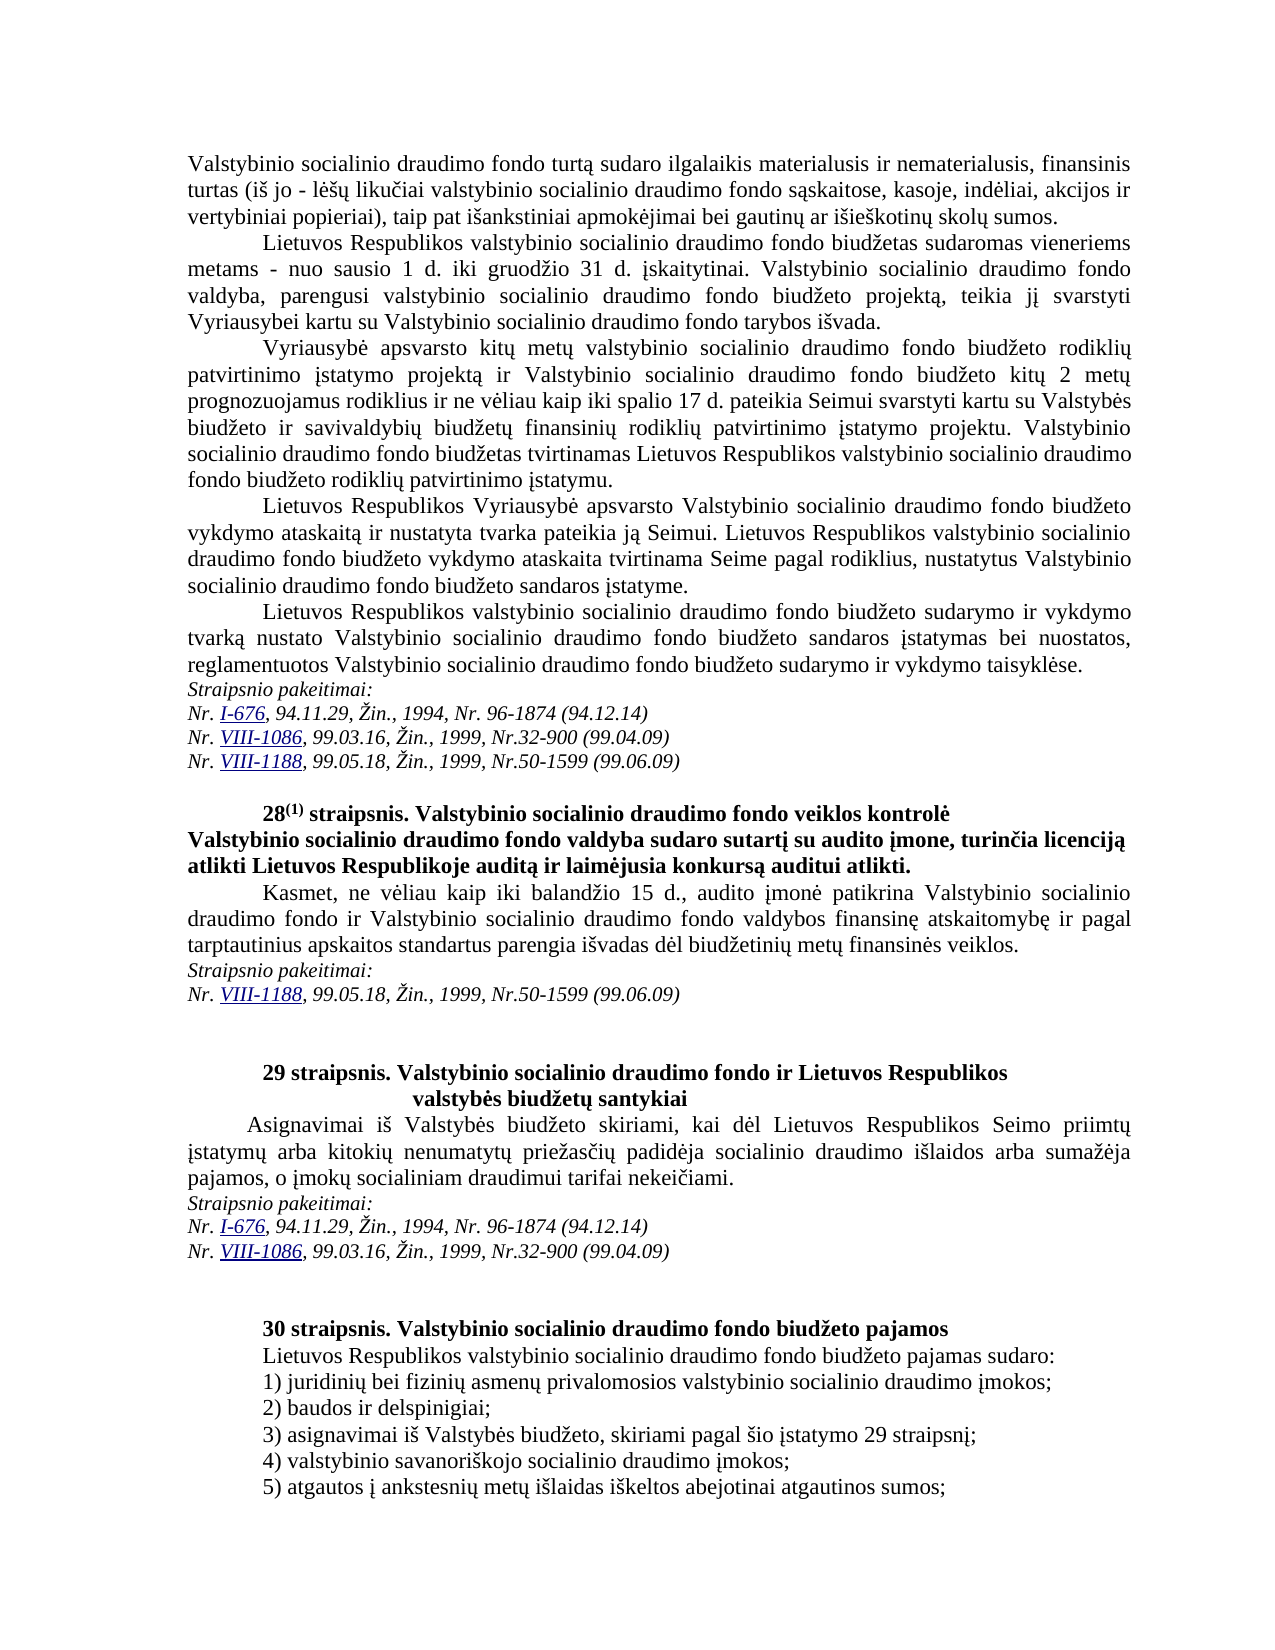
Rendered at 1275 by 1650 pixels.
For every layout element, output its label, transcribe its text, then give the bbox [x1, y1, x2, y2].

text Asignavimai iš Valstybės biudžeto skiriami, kai dėl Lietuvos Respublikos Seimo priimtų įstatymų arba kitokių nenumatytų priežasčių padidėja socialinio draudimo išlaidos arba sumažėja pajamos, o įmokų socialiniam draudimui tarifai nekeičiami. [187, 1111, 1132, 1190]
text Lietuvos Respublikos valstybinio socialinio draudimo fondo biudžeto pajamas sudaro: [187, 1342, 1132, 1368]
text Nr. I-676, 94.11.29, Žin., 1994, Nr. 96-1874 (94.12.14) [187, 701, 1132, 725]
text 28(1) straipsnis. Valstybinio socialinio draudimo fondo veiklos kontrolė [187, 800, 1132, 826]
text Straipsnio pakeitimai: [187, 958, 1132, 982]
text Nr. I-676, 94.11.29, Žin., 1994, Nr. 96-1874 (94.12.14) [187, 1214, 1132, 1238]
text 5) atgautos į ankstesnių metų išlaidas iškeltos abejotinai atgautinos sumos; [187, 1473, 1132, 1500]
text Kasmet, ne vėliau kaip iki balandžio 15 d., audito įmonė patikrina Valstybinio socialinio draudimo fondo ir Valstybinio socialinio draudimo fondo valdybos finansinę atskaitomybę ir pagal tarptautinius apskaitos standartus parengia išvadas dėl biudžetinių metų finansinės veiklos. [187, 879, 1132, 958]
text Lietuvos Respublikos valstybinio socialinio draudimo fondo biudžeto sudarymo ir vykdymo tvarką nustato Valstybinio socialinio draudimo fondo biudžeto sandaros įstatymas bei nuostatos, reglamentuotos Valstybinio socialinio draudimo fondo biudžeto sudarymo ir vykdymo taisyklėse. [187, 598, 1132, 677]
text 29 straipsnis. Valstybinio socialinio draudimo fondo ir Lietuvos Respublikos [262, 1059, 1132, 1085]
text Nr. VIII-1188, 99.05.18, Žin., 1999, Nr.50-1599 (99.06.09) [187, 982, 1132, 1006]
text Nr. VIII-1086, 99.03.16, Žin., 1999, Nr.32-900 (99.04.09) [187, 725, 1132, 749]
text 1) juridinių bei fizinių asmenų privalomosios valstybinio socialinio draudimo įmokos; [187, 1368, 1132, 1394]
text Valstybinio socialinio draudimo fondo valdyba sudaro sutartį su audito įmone, turinčia licenciją atlikti Lietuvos Respublikoje auditą ir laimėjusia konkursą auditui atlikti. [187, 826, 1132, 879]
text Nr. VIII-1188, 99.05.18, Žin., 1999, Nr.50-1599 (99.06.09) [187, 749, 1132, 773]
text 30 straipsnis. Valstybinio socialinio draudimo fondo biudžeto pajamos [187, 1315, 1132, 1342]
text valstybės biudžetų santykiai [412, 1085, 1132, 1111]
text 4) valstybinio savanoriškojo socialinio draudimo įmokos; [187, 1447, 1132, 1473]
text Lietuvos Respublikos valstybinio socialinio draudimo fondo biudžetas sudaromas vieneriems metams - nuo sausio 1 d. iki gruodžio 31 d. įskaitytinai. Valstybinio socialinio draudimo fondo valdyba, parengusi valstybinio socialinio draudimo fondo biudžeto projektą, teikia jį svarstyti Vyriausybei kartu su Valstybinio socialinio draudimo fondo tarybos išvada. [187, 229, 1132, 334]
text 2) baudos ir delspinigiai; [187, 1394, 1132, 1421]
text Straipsnio pakeitimai: [187, 1190, 1132, 1214]
text 3) asignavimai iš Valstybės biudžeto, skiriami pagal šio įstatymo 29 straipsnį; [187, 1421, 1132, 1447]
text Lietuvos Respublikos Vyriausybė apsvarsto Valstybinio socialinio draudimo fondo biudžeto vykdymo ataskaitą ir nustatyta tvarka pateikia ją Seimui. Lietuvos Respublikos valstybinio socialinio draudimo fondo biudžeto vykdymo ataskaita tvirtinama Seime pagal rodiklius, nustatytus Valstybinio socialinio draudimo fondo biudžeto sandaros įstatyme. [187, 493, 1132, 598]
text Valstybinio socialinio draudimo fondo turtą sudaro ilgalaikis materialusis ir nematerialusis, finansinis turtas (iš jo - lėšų likučiai valstybinio socialinio draudimo fondo sąskaitose, kasoje, indėliai, akcijos ir vertybiniai popieriai), taip pat išankstiniai apmokėjimai bei gautinų ar išieškotinų skolų sumos. [187, 150, 1132, 229]
text Nr. VIII-1086, 99.03.16, Žin., 1999, Nr.32-900 (99.04.09) [187, 1238, 1132, 1263]
text Straipsnio pakeitimai: [187, 677, 1132, 701]
text Vyriausybė apsvarsto kitų metų valstybinio socialinio draudimo fondo biudžeto rodiklių patvirtinimo įstatymo projektą ir Valstybinio socialinio draudimo fondo biudžeto kitų 2 metų prognozuojamus rodiklius ir ne vėliau kaip iki spalio 17 d. pateikia Seimui svarstyti kartu su Valstybės biudžeto ir savivaldybių biudžetų finansinių rodiklių patvirtinimo įstatymo projektu. Valstybinio socialinio draudimo fondo biudžetas tvirtinamas Lietuvos Respublikos valstybinio socialinio draudimo fondo biudžeto rodiklių patvirtinimo įstatymu. [187, 334, 1132, 493]
